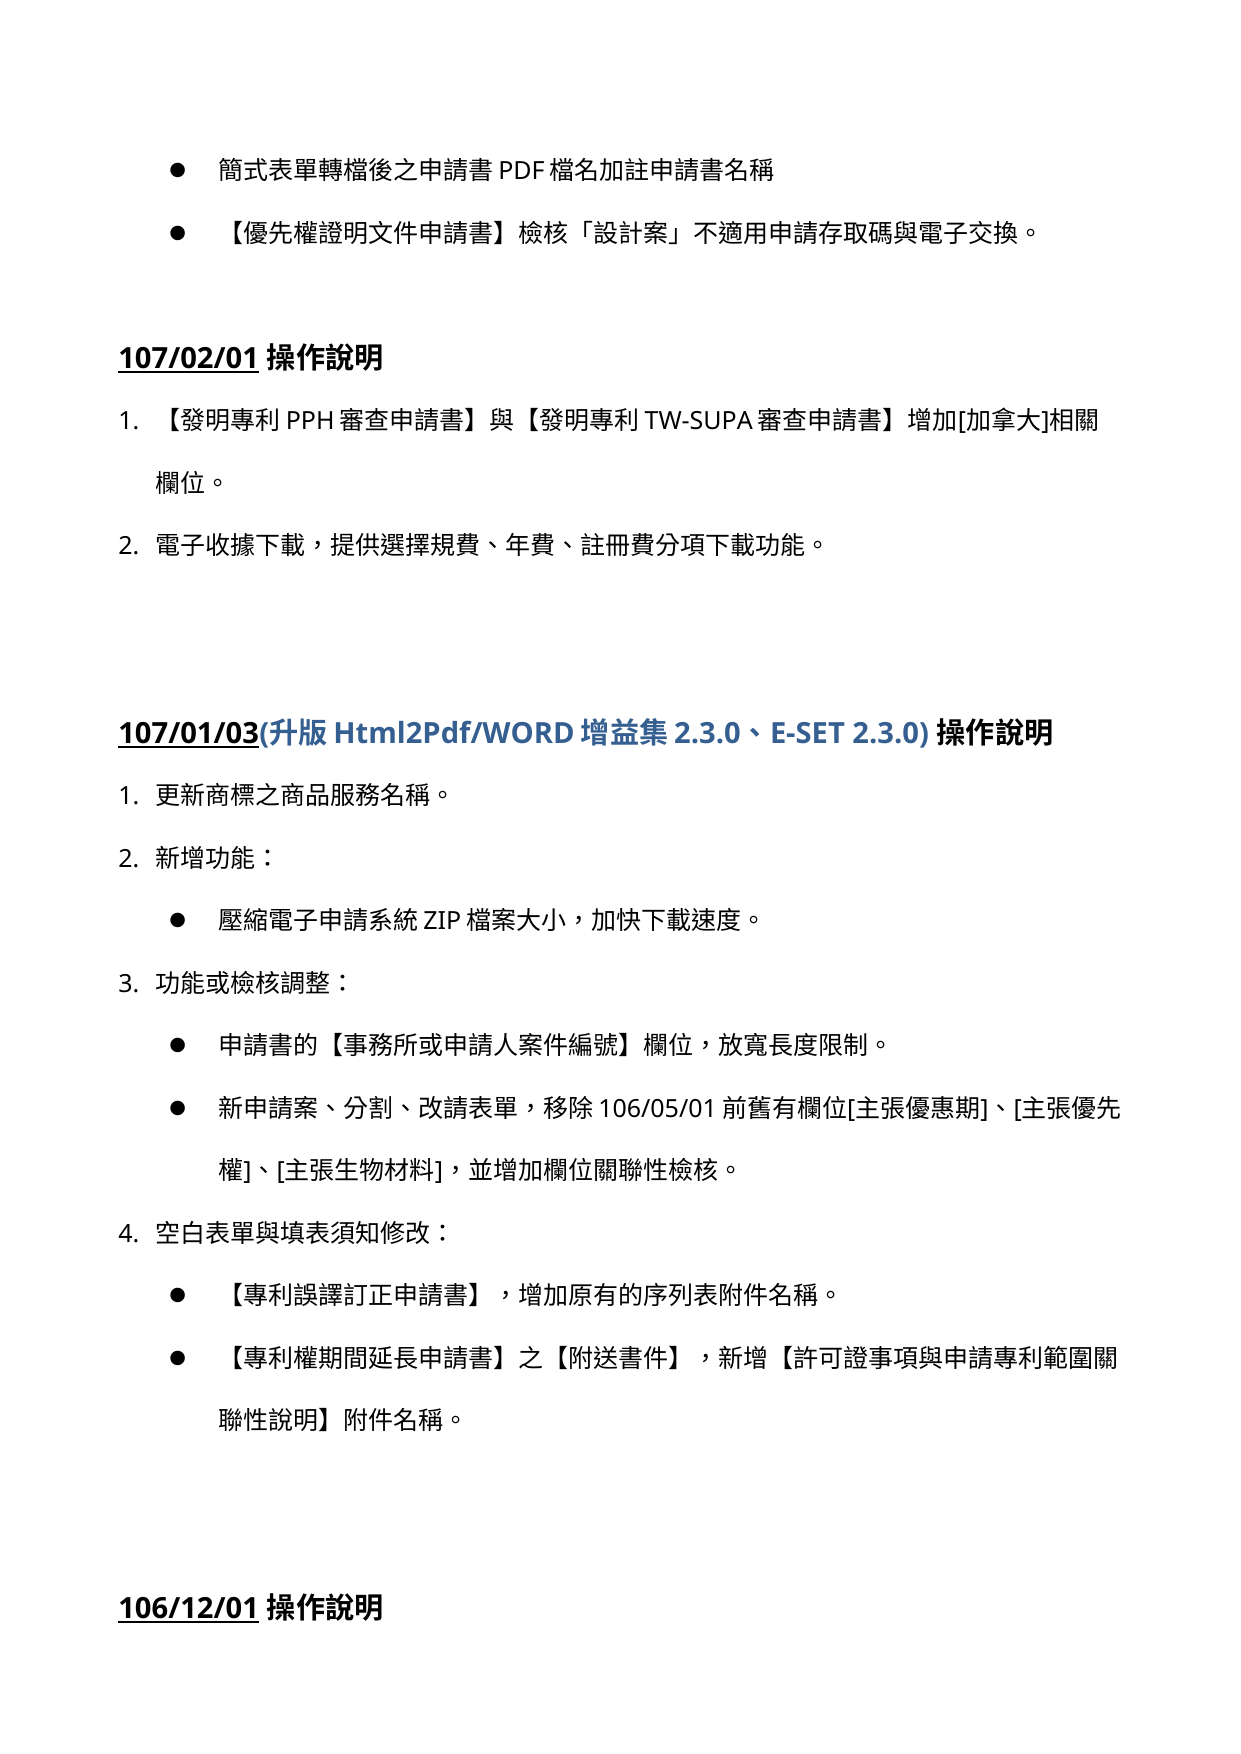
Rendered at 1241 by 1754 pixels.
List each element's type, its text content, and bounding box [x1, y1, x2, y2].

list 申請書的【事務所或申請人案件編號】欄位，放寬長度限制。 [168, 1002, 1122, 1064]
list 電子收據下載，提供選擇規費、年費、註冊費分項下載功能。 [118, 502, 1122, 564]
text 107/01/03(升版Html2Pdf/WORD增益集2.3.0、E-SET 2.3.0) 操作說明 [118, 689, 1122, 752]
list 【專利誤譯訂正申請書】，增加原有的序列表附件名稱。 [168, 1252, 1122, 1314]
list 【優先權證明文件申請書】檢核「設計案」不適用申請存取碼與電子交換。 [168, 189, 1122, 252]
list 【專利權期間延長申請書】之【附送書件】，新增【許可證事項與申請專利範圍關聯性說明】附件名稱。 [168, 1314, 1122, 1439]
list 更新商標之商品服務名稱。 [118, 752, 1122, 814]
list 新增功能： [118, 814, 1122, 877]
list 簡式表單轉檔後之申請書PDF檔名加註申請書名稱 [168, 127, 1122, 189]
text 106/12/01 操作說明 [118, 1564, 1122, 1627]
list 【發明專利PPH審查申請書】與【發明專利TW-SUPA審查申請書】增加[加拿大]相關欄位。 [118, 377, 1122, 502]
list 新申請案、分割、改請表單，移除106/05/01前舊有欄位[主張優惠期]、[主張優先權]、[主張生物材料]，並增加欄位關聯性檢核。 [168, 1064, 1122, 1189]
text 107/02/01 操作說明 [118, 314, 1122, 377]
list 空白表單與填表須知修改： [118, 1189, 1122, 1252]
list 功能或檢核調整： [118, 939, 1122, 1002]
list 壓縮電子申請系統ZIP檔案大小，加快下載速度。 [168, 877, 1122, 939]
